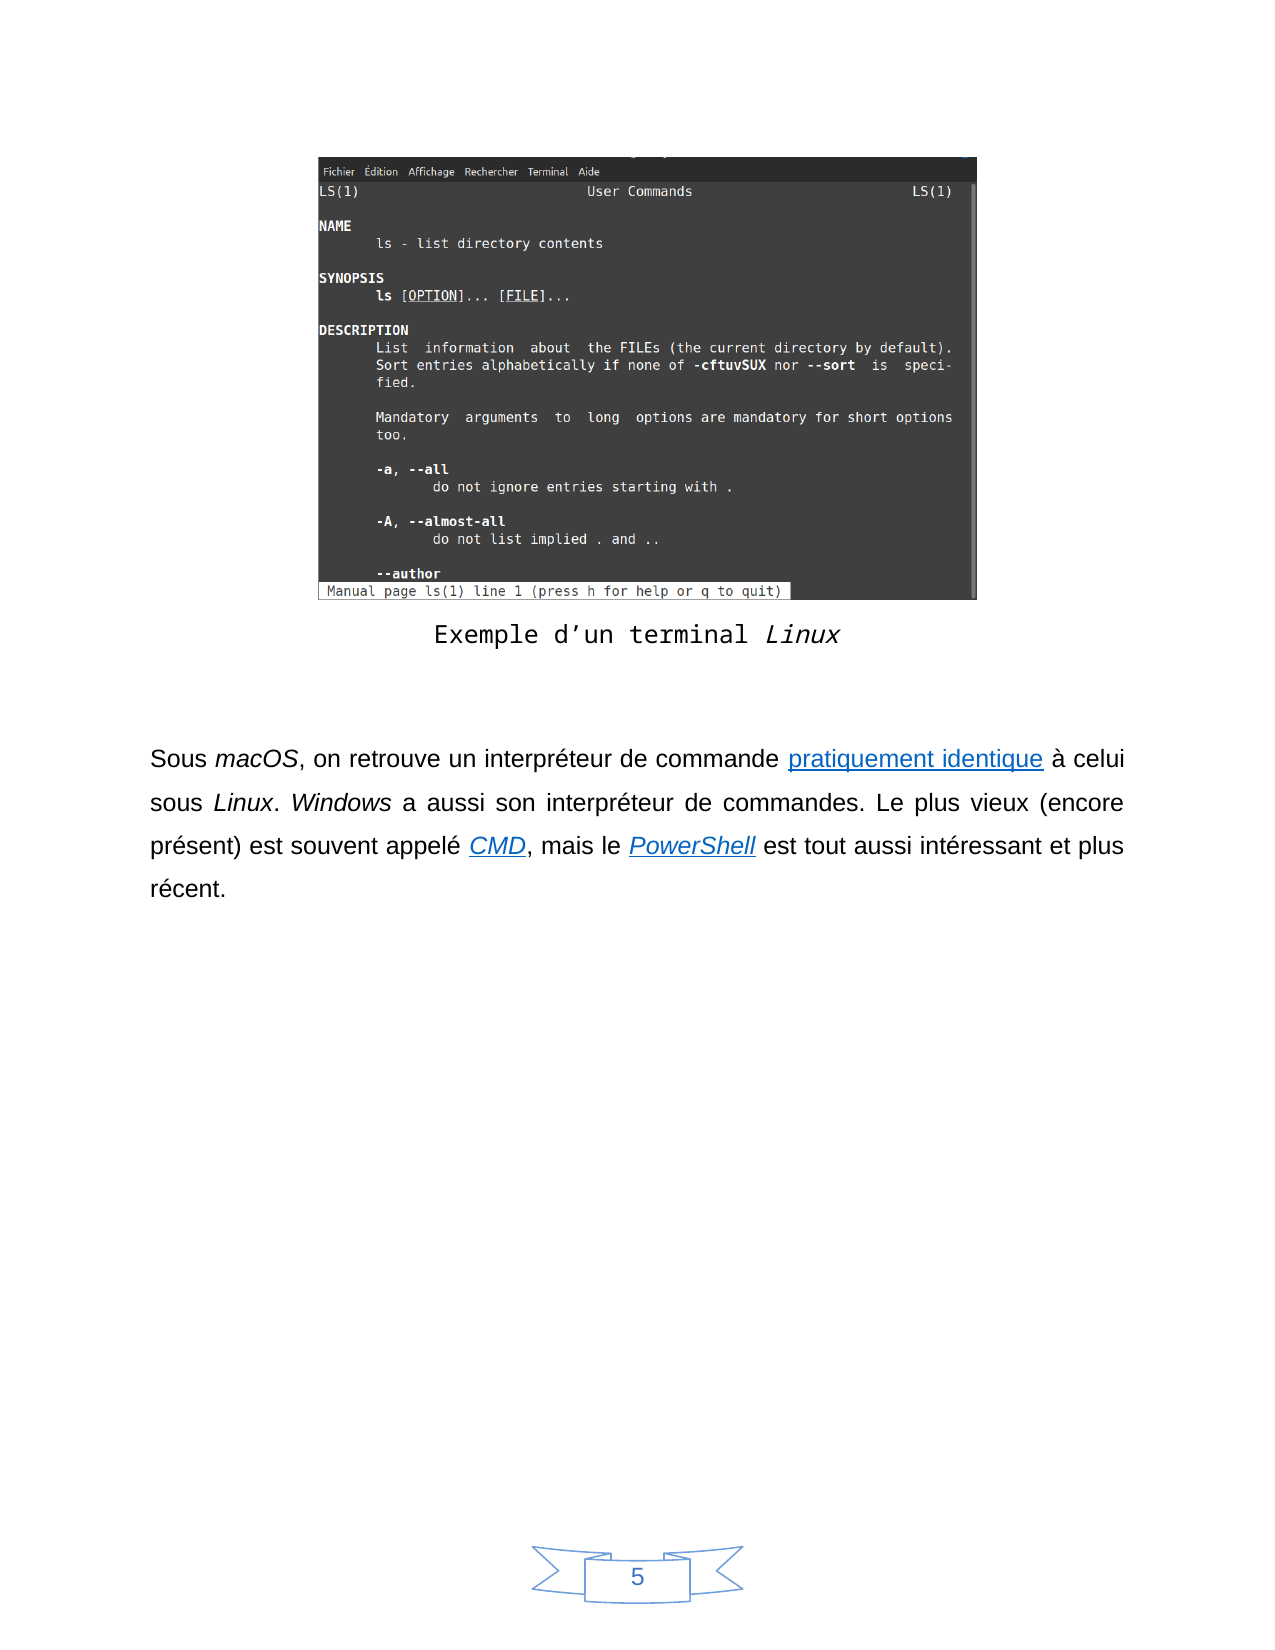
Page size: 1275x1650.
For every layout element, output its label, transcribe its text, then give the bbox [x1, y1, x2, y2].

picture [318, 157, 977, 600]
text Sous macOS, on retrouve un interpréteur de commande pratiquement identique à celui sous Linux. Windows a aussi son interpréteur de commandes. Le plus vieux (encore présent) est souvent appelé CMD, mais le PowerShell est tout aussi intéressant et plus récent. [150, 744, 1125, 902]
text Exemple d’un terminal Linux [150, 150, 1125, 651]
